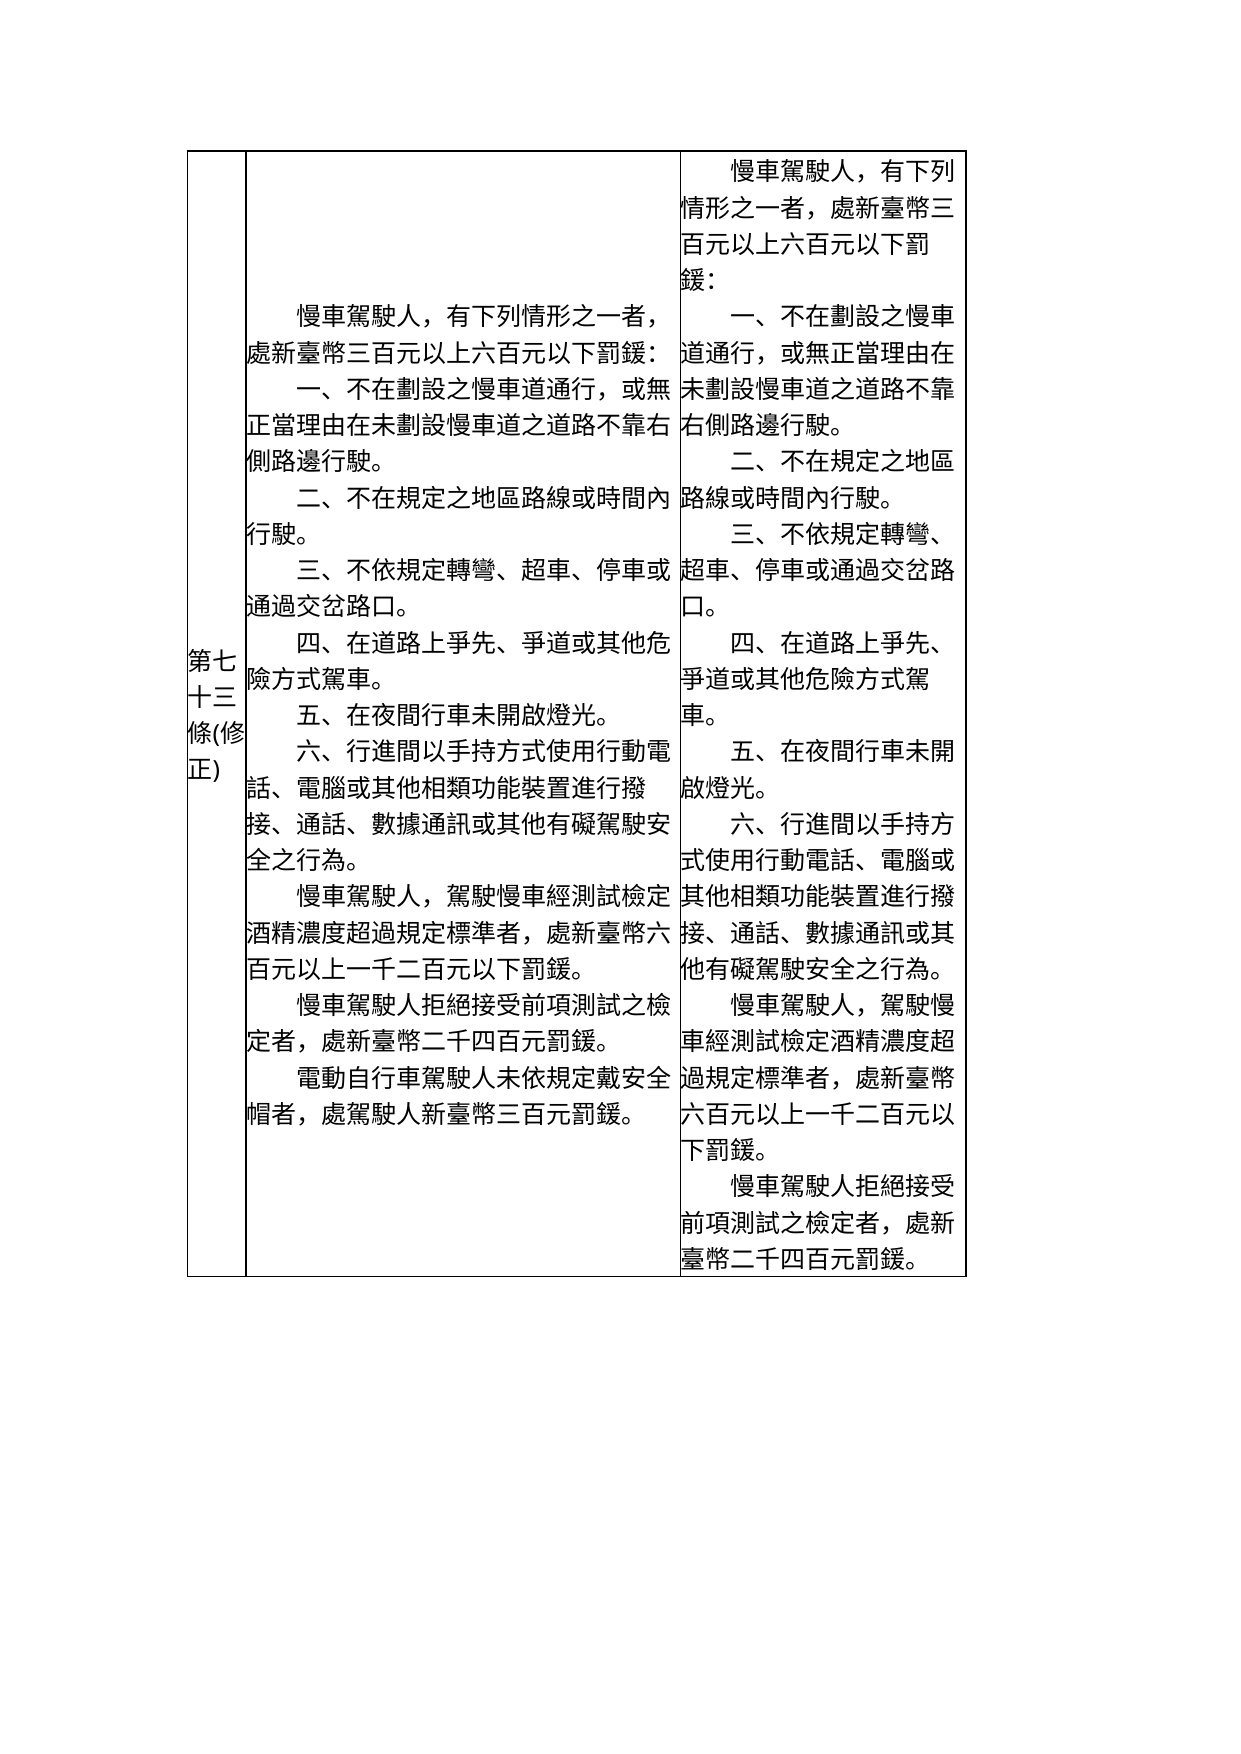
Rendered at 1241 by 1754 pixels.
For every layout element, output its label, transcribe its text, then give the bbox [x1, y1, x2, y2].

table_cell 慢車駕駛人，有下列情形之一者，處新臺幣三百元以上六百元以下罰鍰： 一、不在劃設之慢車道通行，或無正當理由在未劃設慢車道之道路不靠右側路邊行駛。 二、不在規定之地區路線或時間內行駛。 三、不依規定轉彎、超車、停車或通過交岔路口。 四、在道路上爭先、爭道或其他危險方式駕車。 五、在夜間行車未開啟燈光。 六、行進間以手持方式使用行動電話、電腦或其他相類功能裝置進行撥接、通話、數據通訊或其他有礙駕駛安全之行為。 慢車駕駛人，駕駛慢車經測試檢定酒精濃度超過規定標準者，處新臺幣六百元以上一千二百元以下罰鍰。 慢車駕駛人拒絕接受前項測試之檢定者，處新臺幣二千四百元罰鍰。 電動自行車駕駛人未依規定戴安全帽者，處駕駛人新臺幣三百元罰鍰。 [247, 152, 680, 1276]
table_cell 慢車駕駛人，有下列情形之一者，處新臺幣三百元以上六百元以下罰鍰： 一、不在劃設之慢車道通行，或無正當理由在未劃設慢車道之道路不靠右側路邊行駛。 二、不在規定之地區路線或時間內行駛。 三、不依規定轉彎、超車、停車或通過交岔路口。 四、在道路上爭先、爭道或其他危險方式駕車。 五、在夜間行車未開啟燈光。 六、行進間以手持方式使用行動電話、電腦或其他相類功能裝置進行撥接、通話、數據通訊或其他有礙駕駛安全之行為。 慢車駕駛人，駕駛慢車經測試檢定酒精濃度超過規定標準者，處新臺幣六百元以上一千二百元以下罰鍰。 慢車駕駛人拒絕接受前項測試之檢定者，處新臺幣二千四百元罰鍰。 [681, 152, 965, 1276]
table_cell 第七十三條(修正) [188, 152, 245, 1276]
